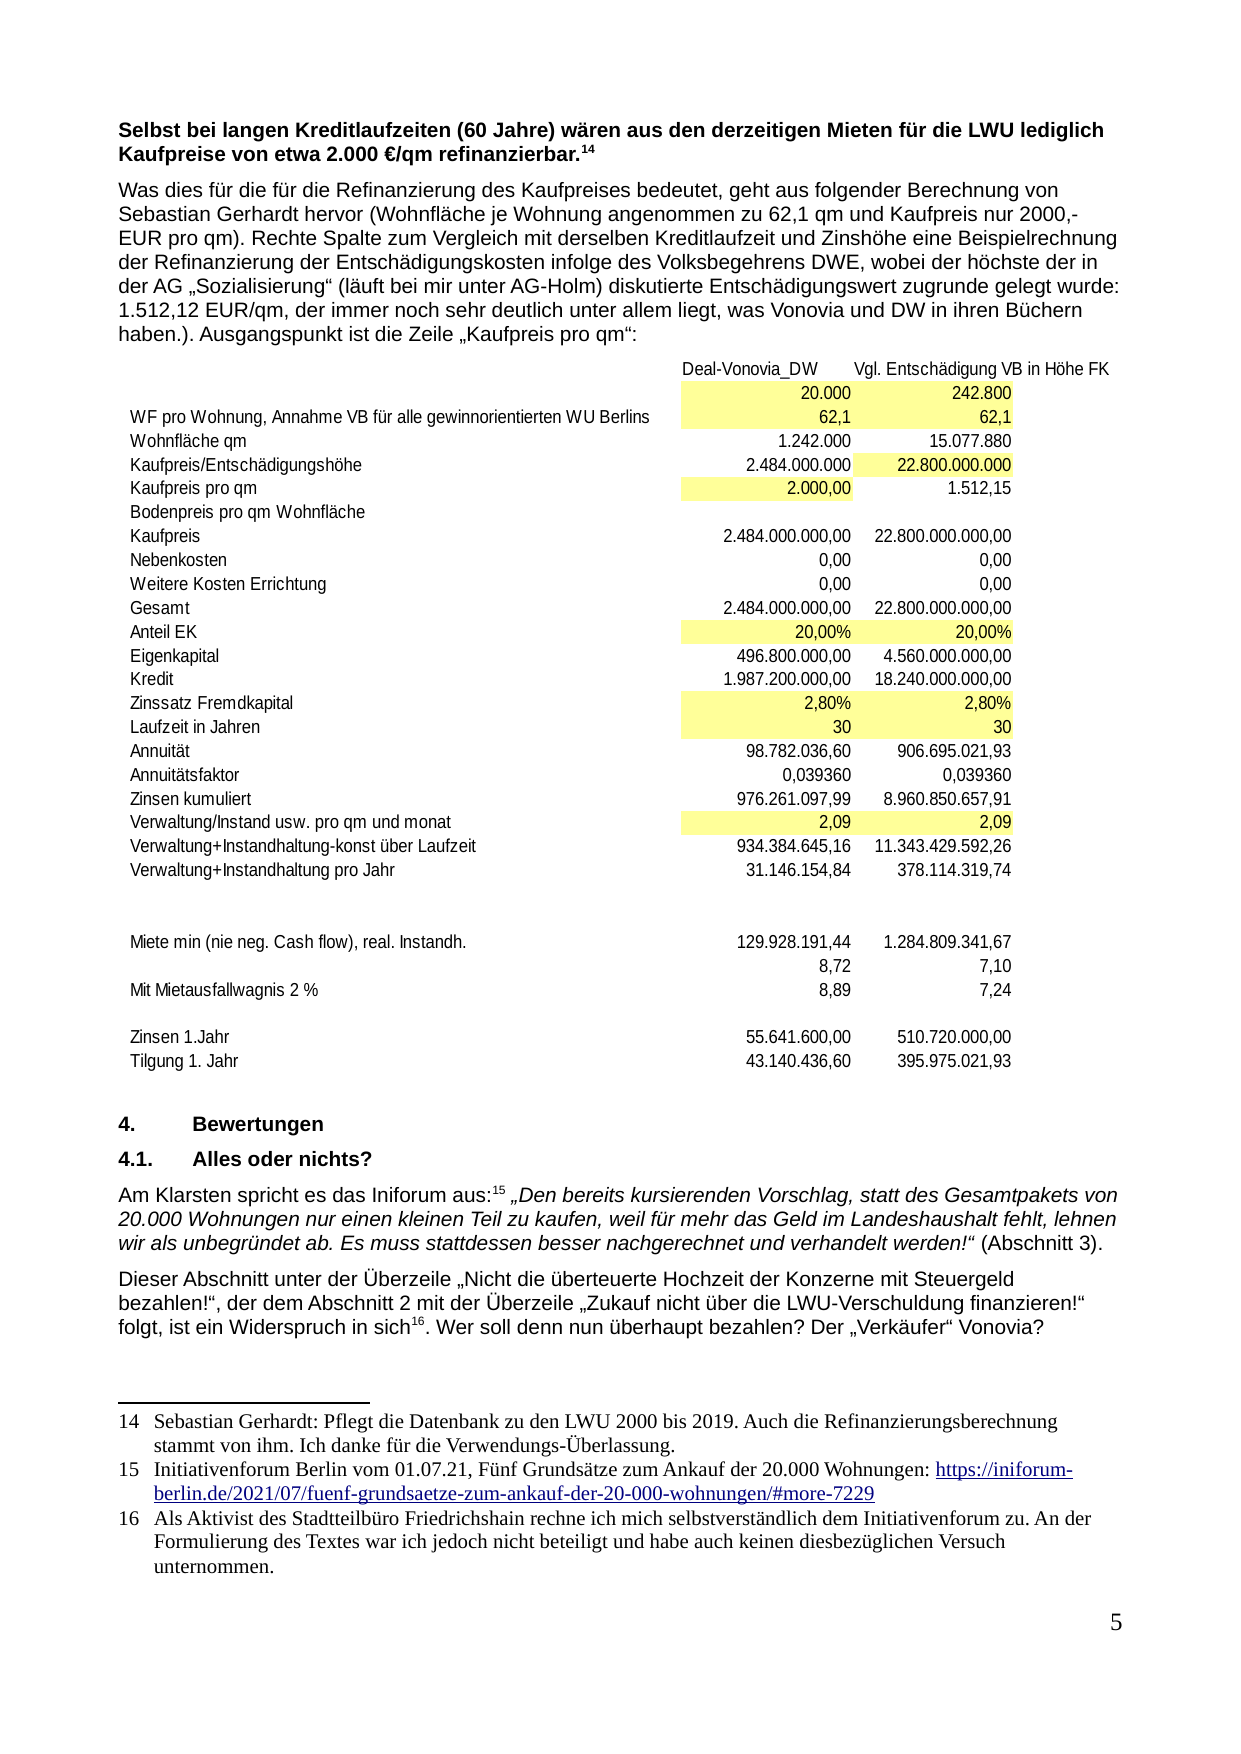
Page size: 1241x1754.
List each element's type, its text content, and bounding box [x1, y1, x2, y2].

text Als Aktivist des Stadtteilbüro Friedrichshain rechne ich mich selbstverständlich dem Initiativenforum zu. An der Formulierung des Textes war ich jedoch nicht beteiligt und habe auch keinen diesbezüglichen Versuch unternommen. [118, 1505, 1122, 1578]
text Initiativenforum Berlin vom 01.07.21, Fünf Grundsätze zum Ankauf der 20.000 Wohnungen: https://iniforum-berlin.de/2021/07/fuenf-grundsaetze-zum-ankauf-der-20-000-wohnungen/#more-7229 [118, 1457, 1122, 1505]
text Was dies für die für die Refinanzierung des Kaufpreises bedeutet, geht aus folgender Berechnung von Sebastian Gerhardt hervor (Wohnfläche je Wohnung angenommen zu 62,1 qm und Kaufpreis nur 2000,- EUR pro qm). Rechte Spalte zum Vergleich mit derselben Kreditlaufzeit und Zinshöhe eine Beispielrechnung der Refinanzierung der Entschädigungskosten infolge des Volksbegehrens DWE, wobei der höchste der in der AG „Sozialisierung“ (läuft bei mir unter AG-Holm) diskutierte Entschädigungswert zugrunde gelegt wurde: 1.512,12 EUR/qm, der immer noch sehr deutlich unter allem liegt, was Vonovia und DW in ihren Büchern haben.). Ausgangspunkt ist die Zeile „Kaufpreis pro qm“: [118, 178, 1122, 346]
text 4.1. Alles oder nichts? [118, 1147, 1122, 1171]
text 4. Bewertungen [118, 1111, 1122, 1135]
text Sebastian Gerhardt: Pflegt die Datenbank zu den LWU 2000 bis 2019. Auch die Refinanzierungsberechnung stammt von ihm. Ich danke für die Verwendungs-Überlassung. [118, 1409, 1122, 1457]
text Am Klarsten spricht es das Iniforum aus: „Den bereits kursierenden Vorschlag, statt des Gesamtpakets von 20.000 Wohnungen nur einen kleinen Teil zu kaufen, weil für mehr das Geld im Landeshaushalt fehlt, lehnen wir als unbegründet ab. Es muss stattdessen besser nachgerechnet und verhandelt werden!“ (Abschnitt 3). [118, 1183, 1122, 1255]
text Dieser Abschnitt unter der Überzeile „Nicht die überteuerte Hochzeit der Konzerne mit Steuergeld bezahlen!“, der dem Abschnitt 2 mit der Überzeile „Zukauf nicht über die LWU-Verschuldung finanzieren!“ folgt, ist ein Widerspruch in sich. Wer soll denn nun überhaupt bezahlen? Der „Verkäufer“ Vonovia? [118, 1267, 1122, 1338]
text Selbst bei langen Kreditlaufzeiten (60 Jahre) wären aus den derzeitigen Mieten für die LWU lediglich Kaufpreise von etwa 2.000 €/qm refinanzierbar. [118, 118, 1122, 166]
